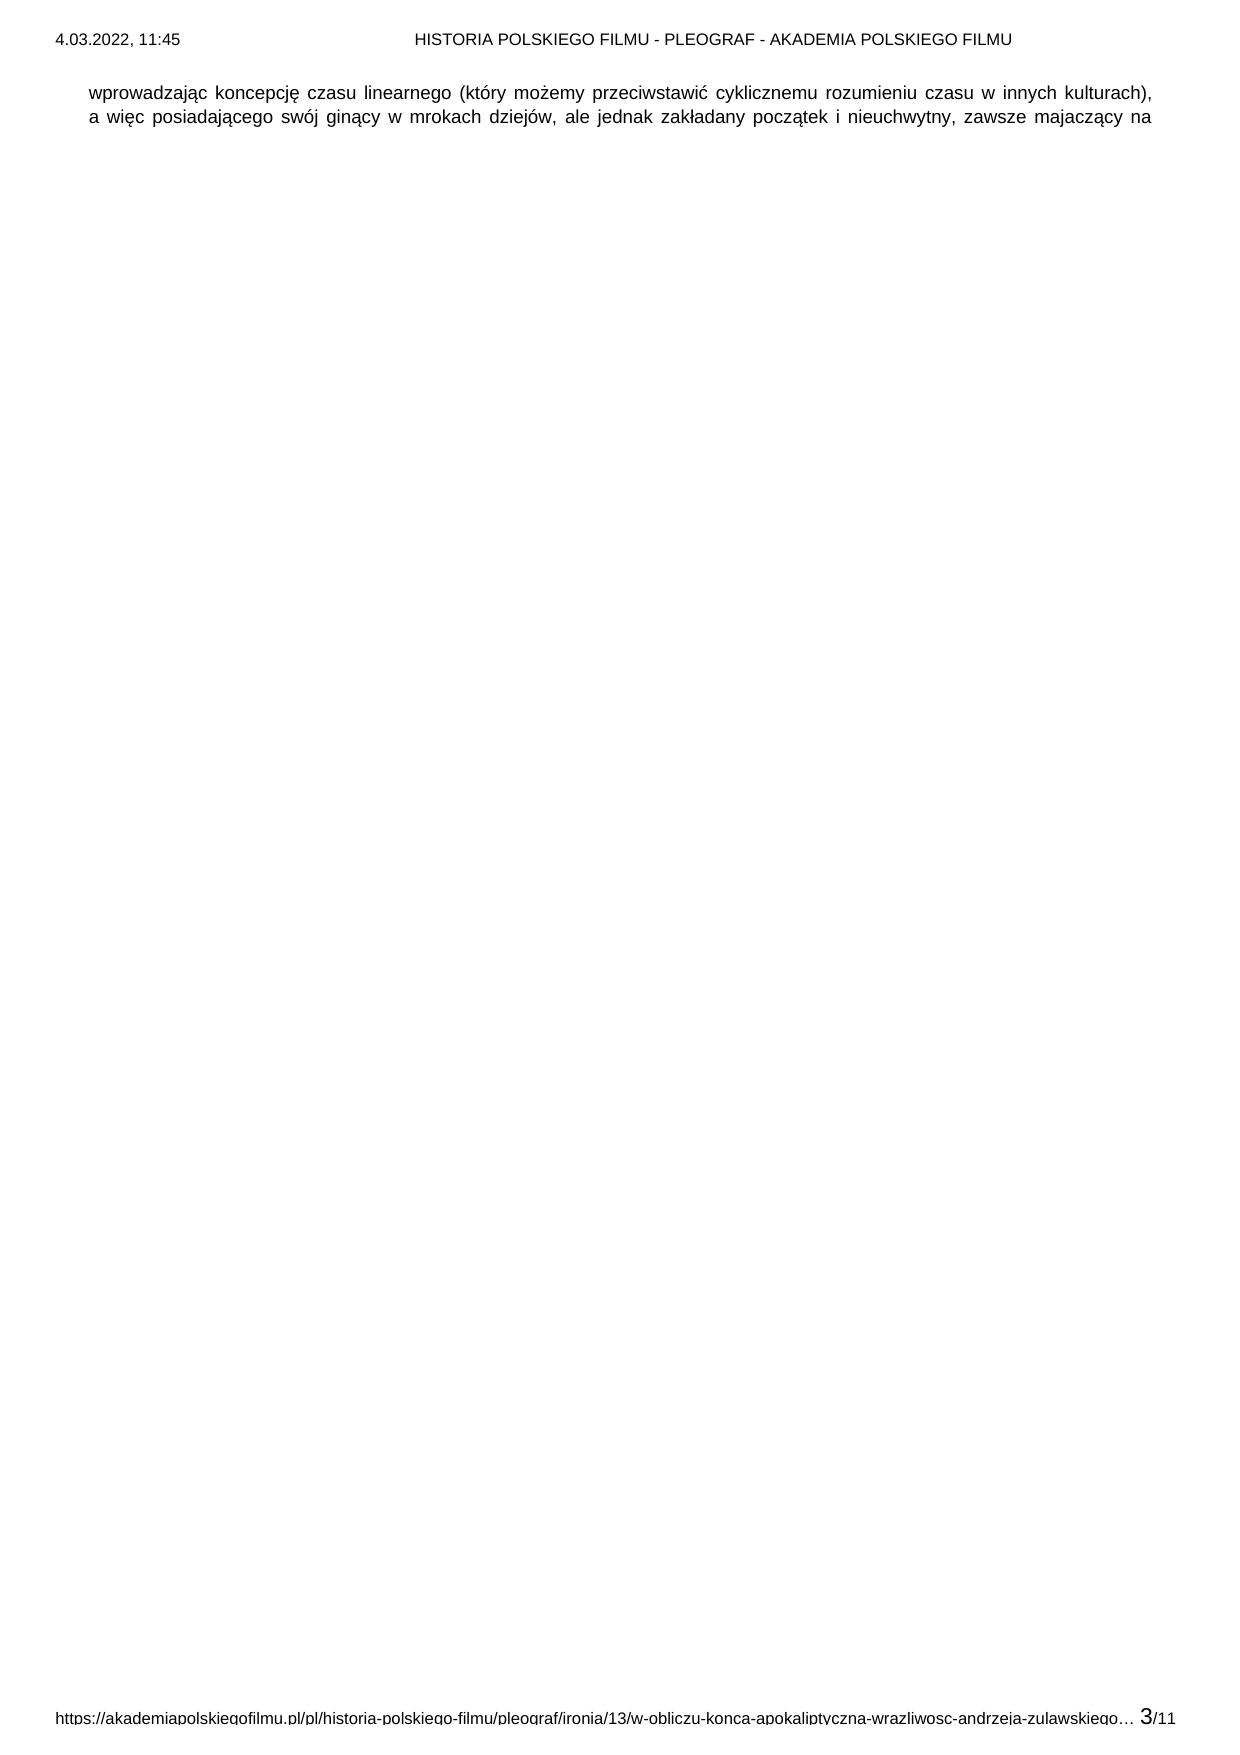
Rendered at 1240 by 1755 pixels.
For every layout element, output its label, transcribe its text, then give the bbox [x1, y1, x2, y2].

text wprowadzając koncepcję czasu linearnego (który możemy przeciwstawić cyklicznemu rozumieniu czasu w innych kulturach), a więc posiadającego swój ginący w mrokach dziejów, ale jednak zakładany początek i nieuchwytny, zawsze majaczący na [88, 82, 1153, 128]
